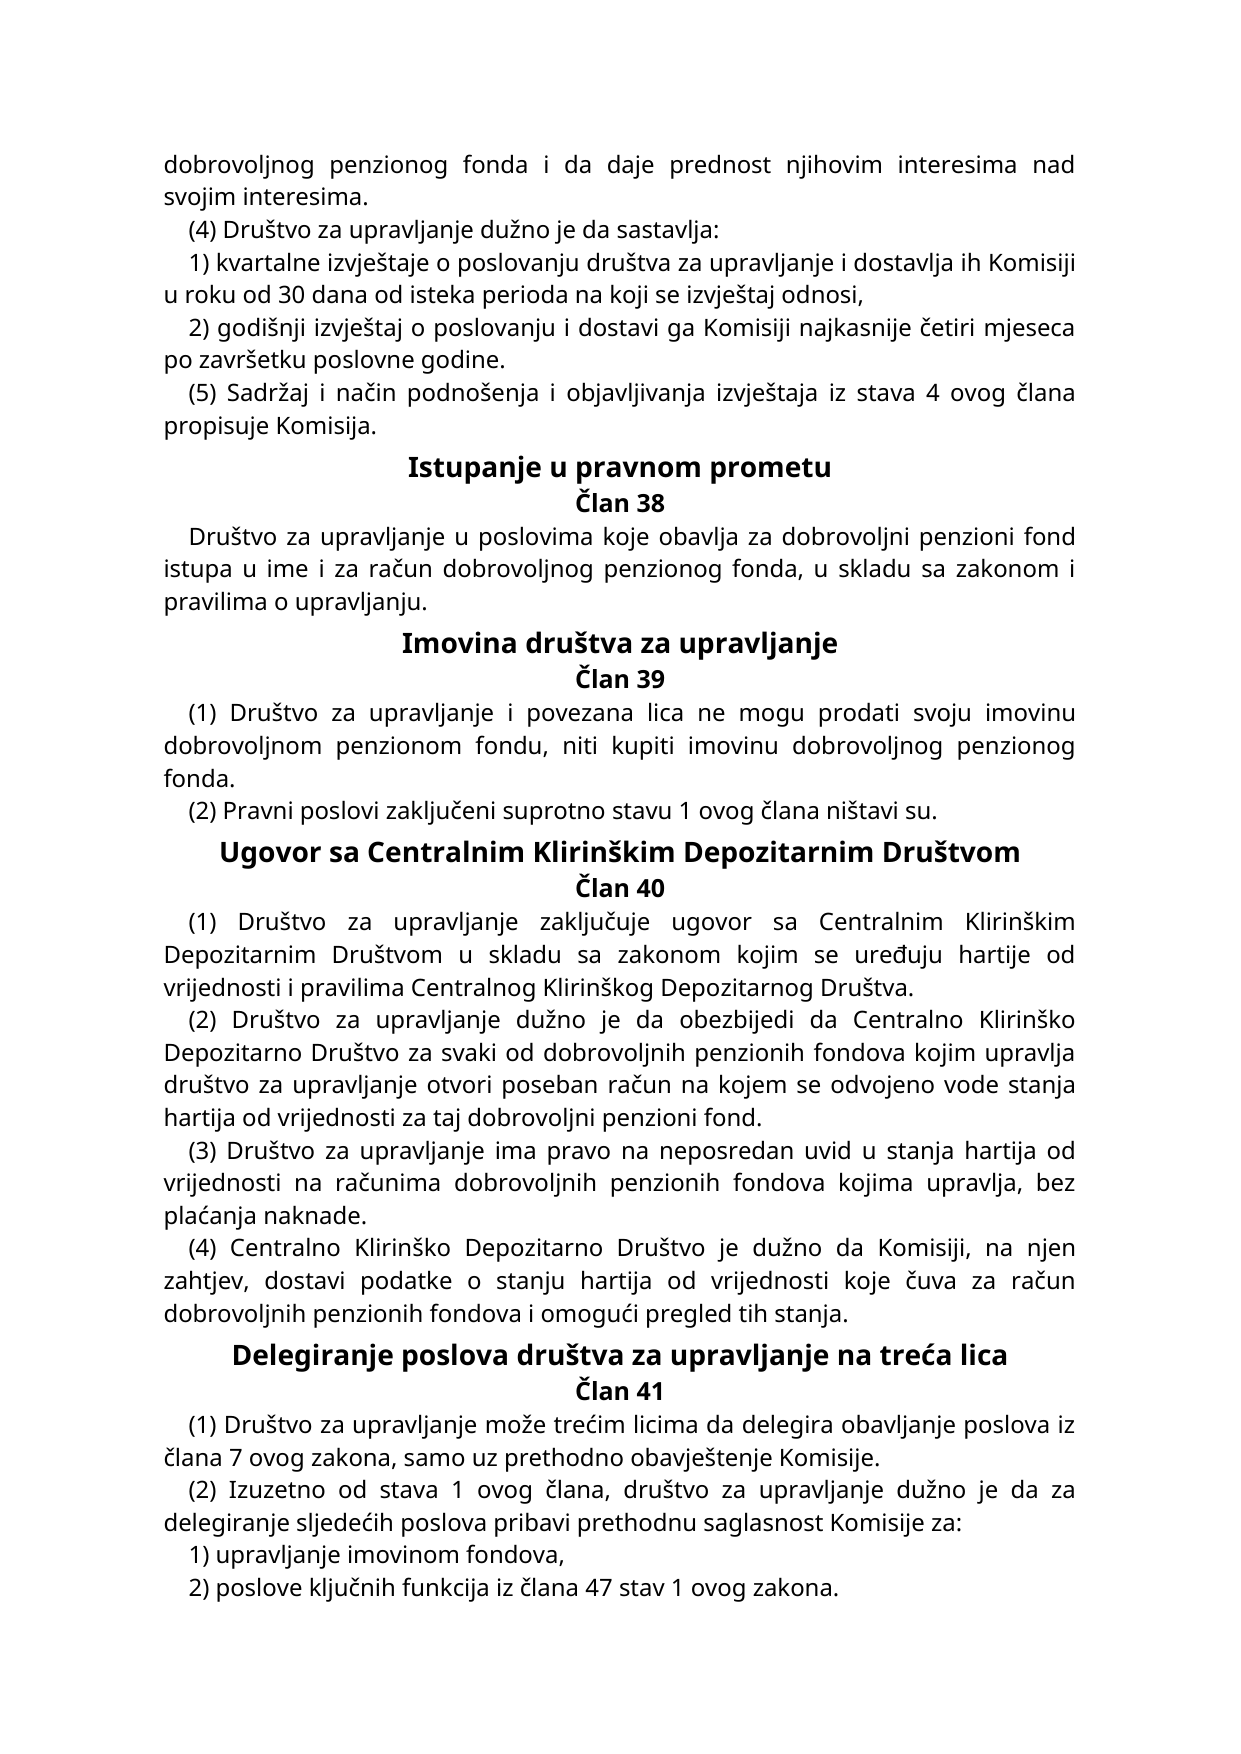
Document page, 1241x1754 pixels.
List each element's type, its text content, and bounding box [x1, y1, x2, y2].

text (5) Sadržaj i način podnošenja i objavljivanja izvještaja iz stava 4 ovog člana propisuje Komisija. [163, 376, 1077, 441]
text (1) Društvo za upravljanje i povezana lica ne mogu prodati svoju imovinu dobrovoljnom penzionom fondu, niti kupiti imovinu dobrovoljnog penzionog fonda. [163, 696, 1077, 794]
text Društvo za upravljanje u poslovima koje obavlja za dobrovoljni penzioni fond istupa u ime i za račun dobrovoljnog penzionog fonda, u skladu sa zakonom i pravilima o upravljanju. [163, 520, 1077, 617]
text 1) upravljanje imovinom fondova, [163, 1538, 1077, 1571]
text (4) Centralno Klirinško Depozitarno Društvo je dužno da Komisiji, na njen zahtjev, dostavi podatke o stanju hartija od vrijednosti koje čuva za račun dobrovoljnih penzionih fondova i omogući pregled tih stanja. [163, 1231, 1077, 1329]
text (3) Društvo za upravljanje ima pravo na neposredan uvid u stanja hartija od vrijednosti na računima dobrovoljnih penzionih fondova kojima upravlja, bez plaćanja naknade. [163, 1133, 1077, 1231]
text (1) Društvo za upravljanje zaključuje ugovor sa Centralnim Klirinškim Depozitarnim Društvom u skladu sa zakonom kojim se uređuju hartije od vrijednosti i pravilima Centralnog Klirinškog Depozitarnog Društva. [163, 905, 1077, 1003]
text Član 38 [148, 486, 1093, 520]
text Član 40 [148, 871, 1093, 905]
text Član 41 [148, 1374, 1093, 1408]
text 2) godišnji izvještaj o poslovanju i dostavi ga Komisiji najkasnije četiri mjeseca po završetku poslovne godine. [163, 311, 1077, 376]
text Imovina društva za upravljanje [148, 624, 1093, 662]
text (2) Pravni poslovi zaključeni suprotno stavu 1 ovog člana ništavi su. [163, 794, 1077, 827]
text (1) Društvo za upravljanje može trećim licima da delegira obavljanje poslova iz člana 7 ovog zakona, samo uz prethodno obavještenje Komisije. [163, 1408, 1077, 1473]
text (2) Društvo za upravljanje dužno je da obezbijedi da Centralno Klirinško Depozitarno Društvo za svaki od dobrovoljnih penzionih fondova kojim upravlja društvo za upravljanje otvori poseban račun na kojem se odvojeno vode stanja hartija od vrijednosti za taj dobrovoljni penzioni fond. [163, 1003, 1077, 1133]
text dobrovoljnog penzionog fonda i da daje prednost njihovim interesima nad svojim interesima. [163, 148, 1077, 213]
text (4) Društvo za upravljanje dužno je da sastavlja: [163, 213, 1077, 245]
text Delegiranje poslova društva za upravljanje na treća lica [148, 1335, 1093, 1374]
text 2) poslove ključnih funkcija iz člana 47 stav 1 ovog zakona. [163, 1571, 1077, 1603]
text 1) kvartalne izvještaje o poslovanju društva za upravljanje i dostavlja ih Komisiji u roku od 30 dana od isteka perioda na koji se izvještaj odnosi, [163, 245, 1077, 311]
text Član 39 [148, 662, 1093, 696]
text Ugovor sa Centralnim Klirinškim Depozitarnim Društvom [148, 833, 1093, 871]
text (2) Izuzetno od stava 1 ovog člana, društvo za upravljanje dužno je da za delegiranje sljedećih poslova pribavi prethodnu saglasnost Komisije za: [163, 1473, 1077, 1538]
text Istupanje u pravnom prometu [148, 447, 1093, 486]
